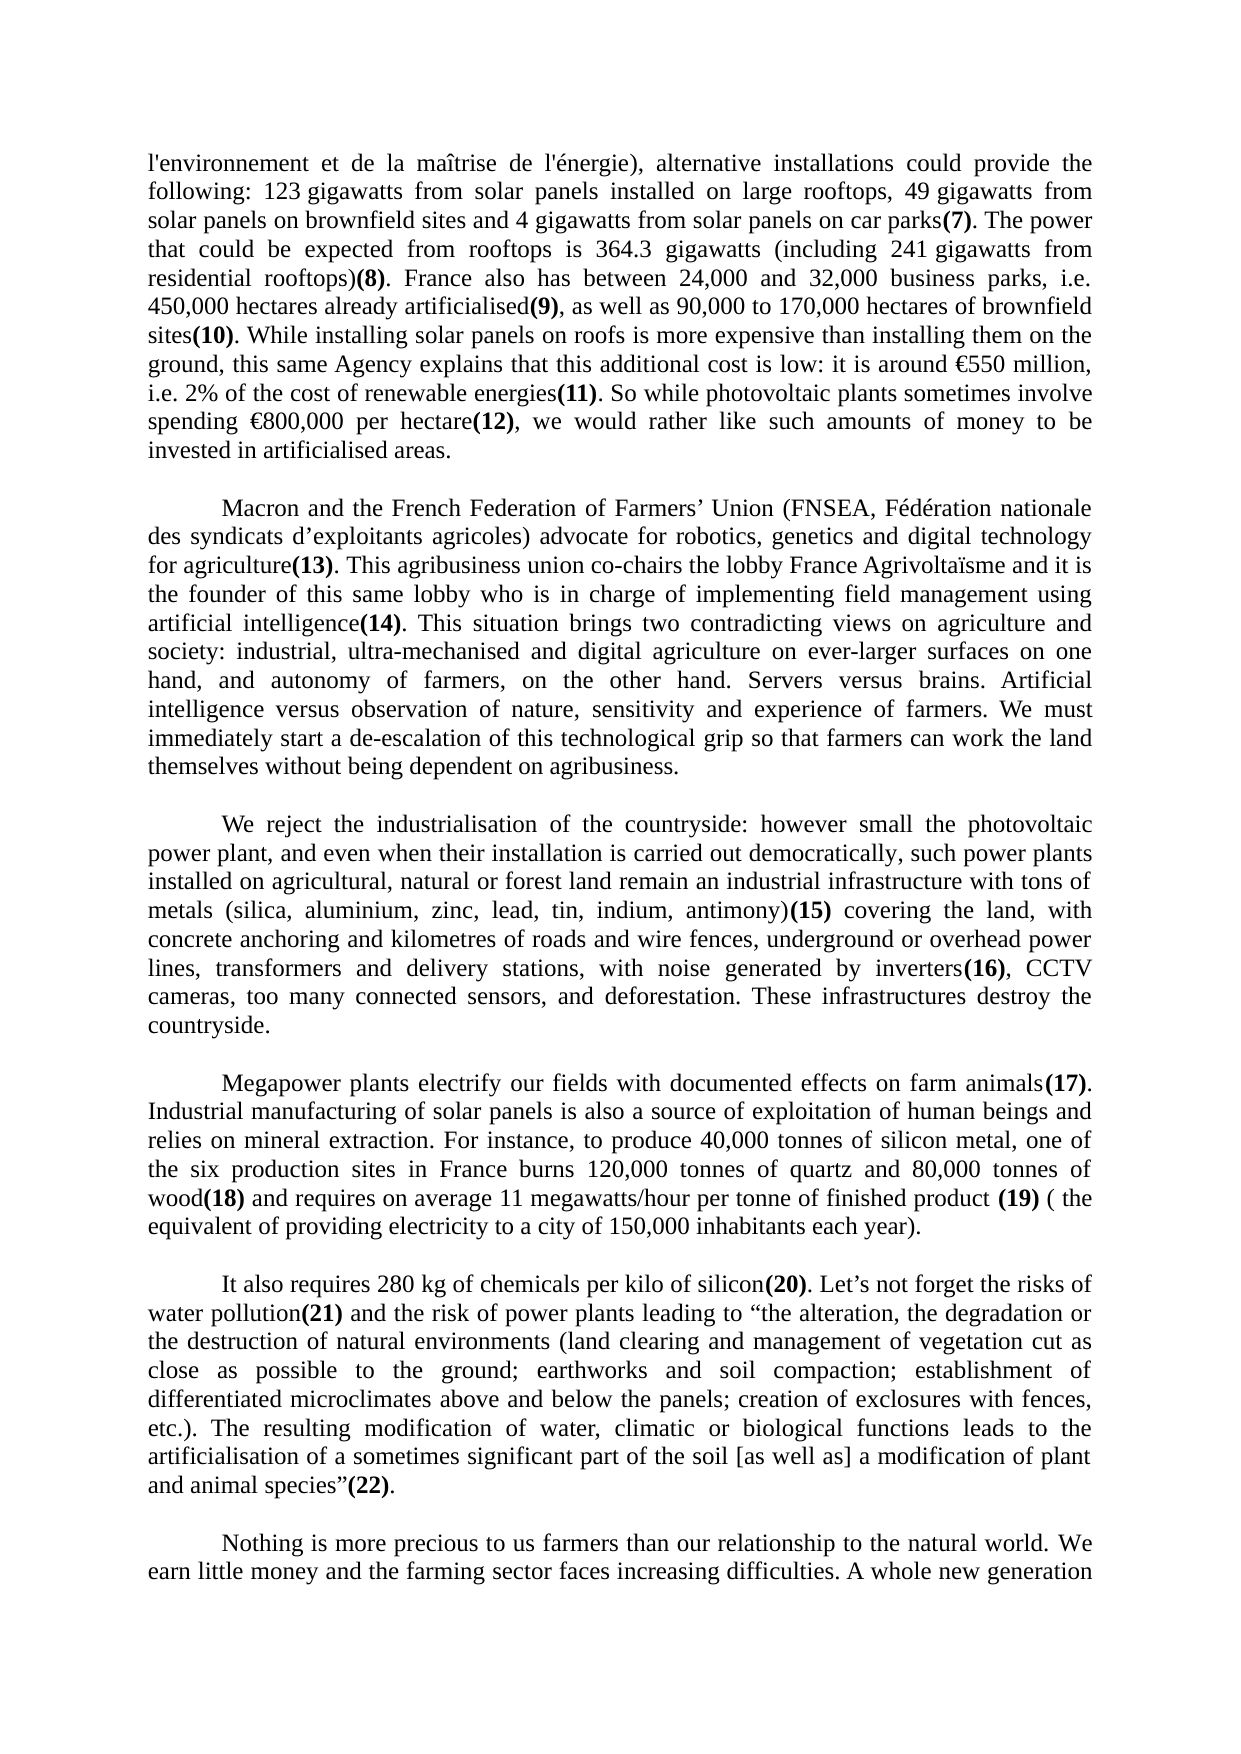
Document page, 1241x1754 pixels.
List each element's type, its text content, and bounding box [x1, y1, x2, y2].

text Macron and the French Federation of Farmers’ Union (FNSEA, Fédération nationale des syndicats d’exploitants agricoles) advocate for robotics, genetics and digital technology for agriculture(13). This agribusiness union co-chairs the lobby France Agrivoltaïsme and it is the founder of this same lobby who is in charge of implementing field management using artificial intelligence(14). This situation brings two contradicting views on agriculture and society: industrial, ultra-mechanised and digital agriculture on ever-larger surfaces on one hand, and autonomy of farmers, on the other hand. Servers versus brains. Artificial intelligence versus observation of nature, sensitivity and experience of farmers. We must immediately start a de-escalation of this technological grip so that farmers can work the land themselves without being dependent on agribusiness. [148, 493, 1093, 780]
text We reject the industrialisation of the countryside: however small the photovoltaic power plant, and even when their installation is carried out democratically, such power plants installed on agricultural, natural or forest land remain an industrial infrastructure with tons of metals (silica, aluminium, zinc, lead, tin, indium, antimony)(15) covering the land, with concrete anchoring and kilometres of roads and wire fences, underground or overhead power lines, transformers and delivery stations, with noise generated by inverters(16), CCTV cameras, too many connected sensors, and deforestation. These infrastructures destroy the countryside. [148, 809, 1093, 1039]
text Megapower plants electrify our fields with documented effects on farm animals(17). Industrial manufacturing of solar panels is also a source of exploitation of human beings and relies on mineral extraction. For instance, to produce 40,000 tonnes of silicon metal, one of the six production sites in France burns 120,000 tonnes of quartz and 80,000 tonnes of wood(18) and requires on average 11 megawatts/hour per tonne of finished product (19) ( the equivalent of providing electricity to a city of 150,000 inhabitants each year). [148, 1068, 1093, 1240]
text It also requires 280 kg of chemicals per kilo of silicon(20). Let’s not forget the risks of water pollution(21) and the risk of power plants leading to “the alteration, the degradation or the destruction of natural environments (land clearing and management of vegetation cut as close as possible to the ground; earthworks and soil compaction; establishment of differentiated microclimates above and below the panels; creation of exclosures with fences, etc.). The resulting modification of water, climatic or biological functions leads to the artificialisation of a sometimes significant part of the soil [as well as] a modification of plant and animal species”(22). [148, 1269, 1093, 1499]
text l'environnement et de la maîtrise de l'énergie), alternative installations could provide the following: 123 gigawatts from solar panels installed on large rooftops, 49 gigawatts from solar panels on brownfield sites and 4 gigawatts from solar panels on car parks(7). The power that could be expected from rooftops is 364.3 gigawatts (including 241 gigawatts from residential rooftops)(8). France also has between 24,000 and 32,000 business parks, i.e. 450,000 hectares already artificialised(9), as well as 90,000 to 170,000 hectares of brownfield sites(10). While installing solar panels on roofs is more expensive than installing them on the ground, this same Agency explains that this additional cost is low: it is around €550 million, i.e. 2% of the cost of renewable energies(11). So while photovoltaic plants sometimes involve spending €800,000 per hectare(12), we would rather like such amounts of money to be invested in artificialised areas. [148, 148, 1093, 464]
text Nothing is more precious to us farmers than our relationship to the natural world. We earn little money and the farming sector faces increasing difficulties. A whole new generation [148, 1528, 1093, 1585]
